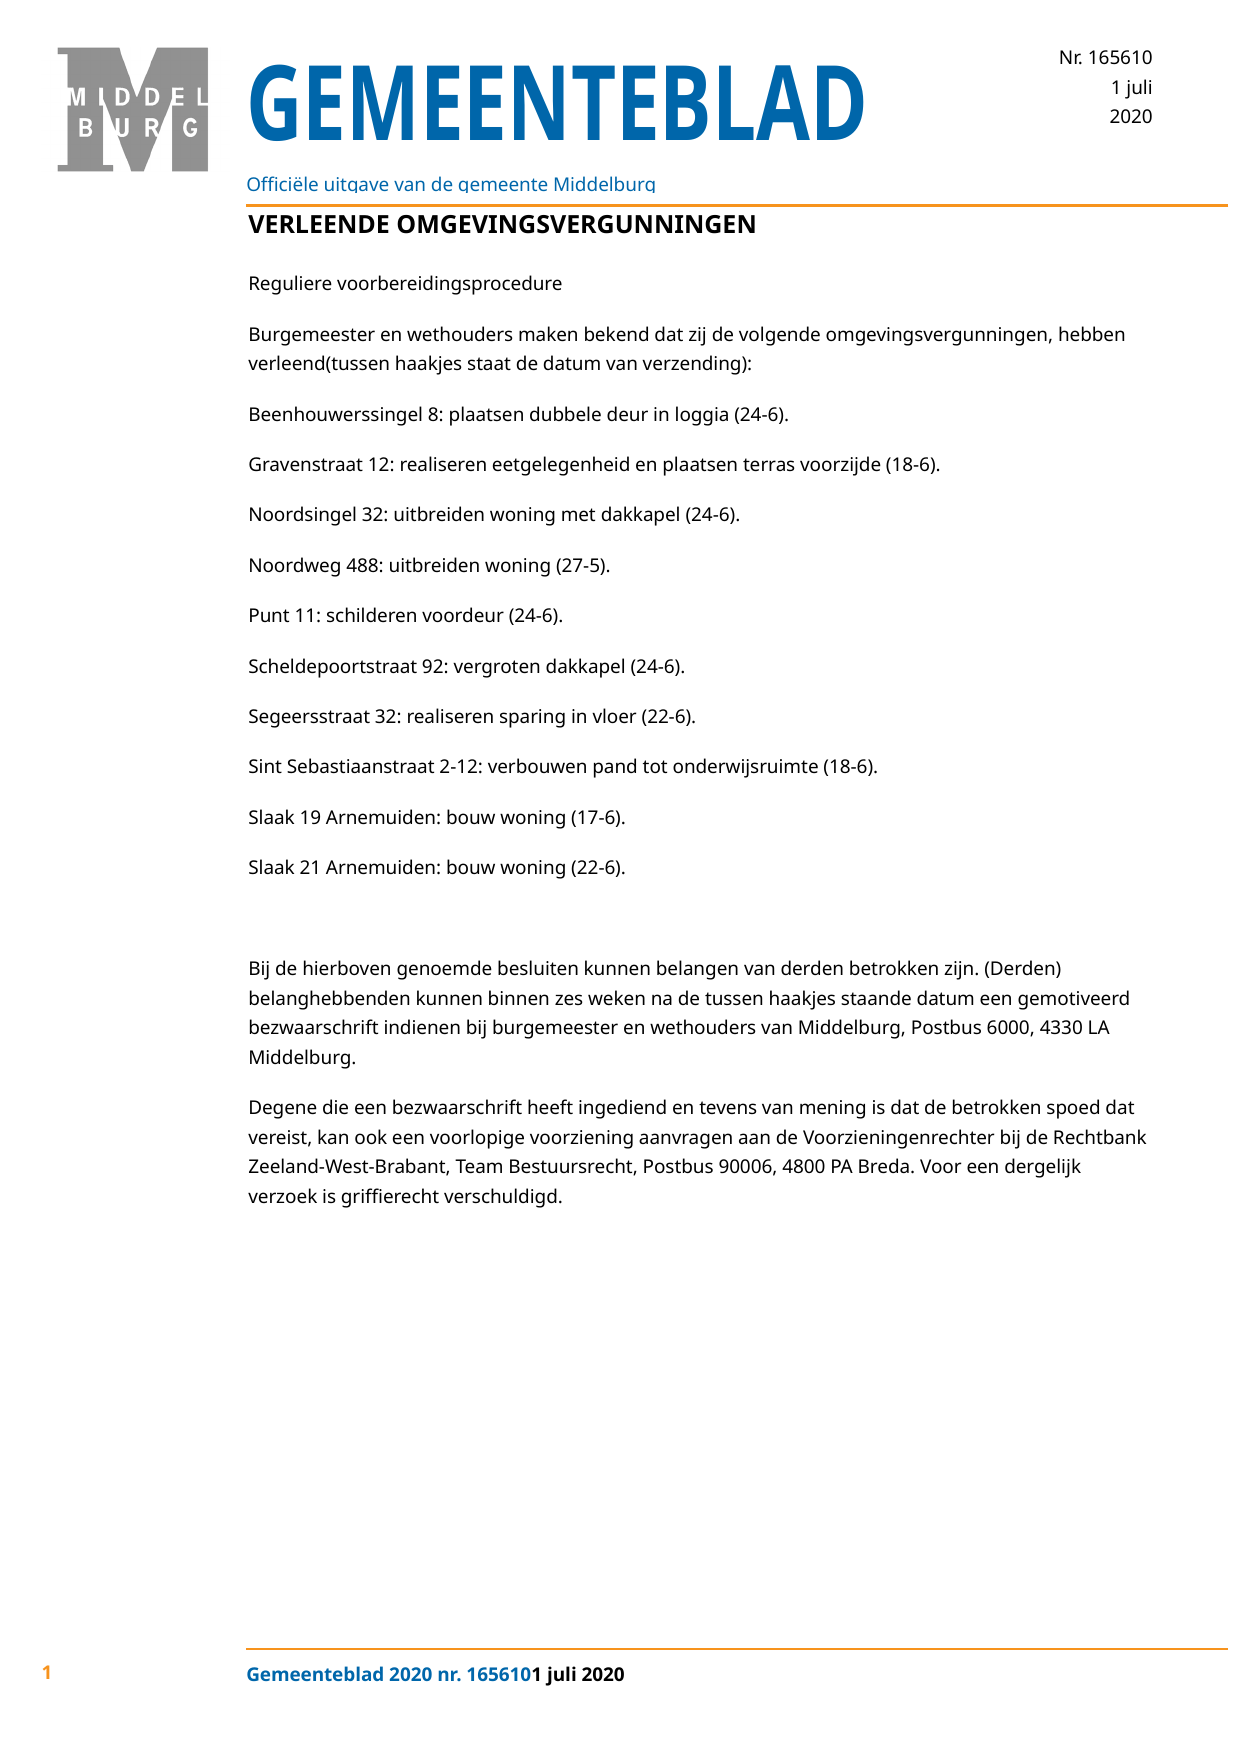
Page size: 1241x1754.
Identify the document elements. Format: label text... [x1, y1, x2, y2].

text Noordsingel 32: uitbreiden woning met dakkapel (24-6). [248, 502, 1152, 527]
text Punt 11: schilderen voordeur (24-6). [248, 602, 1152, 628]
text VERLEENDE OMGEVINGSVERGUNNINGEN [248, 207, 1152, 241]
text Gravenstraat 12: realiseren eetgelegenheid en plaatsen terras voorzijde (18-6). [248, 451, 1152, 477]
picture [41, 47, 231, 172]
text Slaak 19 Arnemuiden: bouw woning (17-6). [248, 804, 1152, 830]
text Burgemeester en wethouders maken bekend dat zij de volgende omgevingsvergunningen, hebben verleend(tussen haakjes staat de datum van verzending): [248, 321, 1152, 376]
text Reguliere voorbereidingsprocedure [248, 270, 1152, 296]
text Noordweg 488: uitbreiden woning (27-5). [248, 552, 1152, 578]
text Sint Sebastiaanstraat 2-12: verbouwen pand tot onderwijsruimte (18-6). [248, 754, 1152, 779]
text Degene die een bezwaarschrift heeft ingediend en tevens van mening is dat de betrokken spoed dat vereist, kan ook een voorlopige voorziening aanvragen aan de Voorzieningenrechter bij de Rechtbank Zeeland-West-Brabant, Team Bestuursrecht, Postbus 90006, 4800 PA Breda. Voor een dergelijk verzoek is griffierecht verschuldigd. [248, 1094, 1152, 1209]
text Scheldepoortstraat 92: vergroten dakkapel (24-6). [248, 653, 1152, 678]
text Slaak 21 Arnemuiden: bouw woning (22-6). [248, 854, 1152, 880]
text Segeersstraat 32: realiseren sparing in vloer (22-6). [248, 703, 1152, 729]
text Bij de hierboven genoemde besluiten kunnen belangen van derden betrokken zijn. (Derden) belanghebbenden kunnen binnen zes weken na de tussen haakjes staande datum een gemotiveerd bezwaarschrift indienen bij burgemeester en wethouders van Middelburg, Postbus 6000, 4330 LA Middelburg. [248, 955, 1152, 1070]
text Beenhouwerssingel 8: plaatsen dubbele deur in loggia (24-6). [248, 401, 1152, 426]
